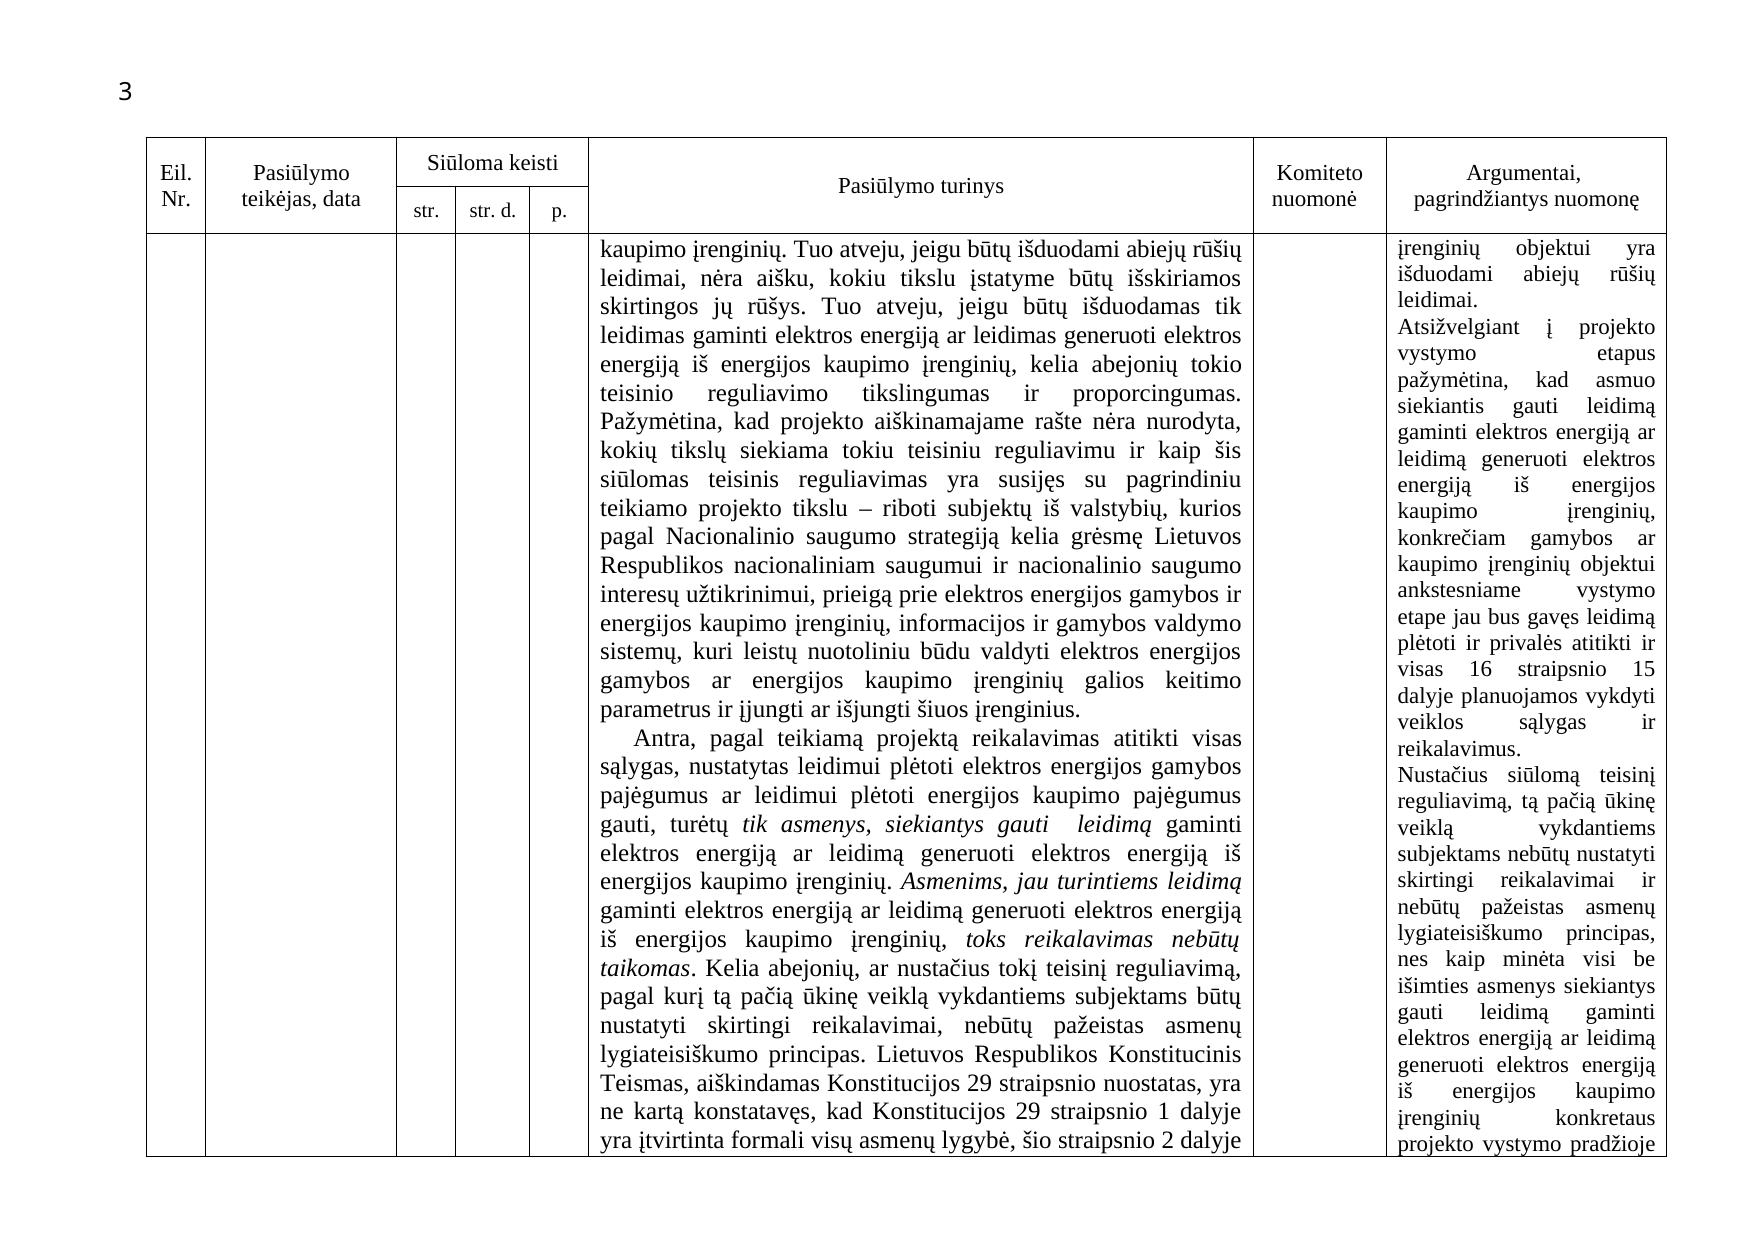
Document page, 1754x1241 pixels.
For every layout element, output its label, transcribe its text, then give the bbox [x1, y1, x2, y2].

table_header Siūloma keisti [397, 138, 588, 186]
table_cell įrenginių objektui yra išduodami abiejų rūšių leidimai. Atsižvelgiant į projekto vystymo etapus pažymėtina, kad asmuo siekiantis gauti leidimą gaminti elektros energiją ar leidimą generuoti elektros energiją iš energijos kaupimo įrenginių, konkrečiam gamybos ar kaupimo įrenginių objektui ankstesniame vystymo etape jau bus gavęs leidimą plėtoti ir privalės atitikti ir visas 16 straipsnio 15 dalyje planuojamos vykdyti veiklos sąlygas ir reikalavimus. Nustačius siūlomą teisinį reguliavimą, tą pačią ūkinę veiklą vykdantiems subjektams nebūtų nustatyti skirtingi reikalavimai ir nebūtų pažeistas asmenų lygiateisiškumo principas, nes kaip minėta visi be išimties asmenys siekiantys gauti leidimą gaminti elektros energiją ar leidimą generuoti elektros energiją iš energijos kaupimo įrenginių konkretaus projekto vystymo pradžioje [1387, 234, 1666, 1156]
table_header Pasiūlymo teikėjas, data [206, 138, 396, 233]
table_cell [456, 234, 529, 1156]
table_cell [147, 234, 205, 1156]
table_header Komiteto nuomonė [1254, 138, 1386, 233]
table_header Pasiūlymo turinys [589, 138, 1253, 233]
table_cell [530, 234, 588, 1156]
table_cell str. [397, 187, 455, 233]
table_header Argumentai, pagrindžiantys nuomonę [1387, 138, 1666, 233]
table_cell kaupimo įrenginių. Tuo atveju, jeigu būtų išduodami abiejų rūšių leidimai, nėra aišku, kokiu tikslu įstatyme būtų išskiriamos skirtingos jų rūšys. Tuo atveju, jeigu būtų išduodamas tik leidimas gaminti elektros energiją ar leidimas generuoti elektros energiją iš energijos kaupimo įrenginių, kelia abejonių tokio teisinio reguliavimo tikslingumas ir proporcingumas. Pažymėtina, kad projekto aiškinamajame rašte nėra nurodyta, kokių tikslų siekiama tokiu teisiniu reguliavimu ir kaip šis siūlomas teisinis reguliavimas yra susijęs su pagrindiniu teikiamo projekto tikslu – riboti subjektų iš valstybių, kurios pagal Nacionalinio saugumo strategiją kelia grėsmę Lietuvos Respublikos nacionaliniam saugumui ir nacionalinio saugumo interesų užtikrinimui, prieigą prie elektros energijos gamybos ir energijos kaupimo įrenginių, informacijos ir gamybos valdymo sistemų, kuri leistų nuotoliniu būdu valdyti elektros energijos gamybos ar energijos kaupimo įrenginių galios keitimo parametrus ir įjungti ar išjungti šiuos įrenginius. Antra, pagal teikiamą projektą reikalavimas atitikti visas sąlygas, nustatytas leidimui plėtoti elektros energijos gamybos pajėgumus ar leidimui plėtoti energijos kaupimo pajėgumus gauti, turėtų tik asmenys, siekiantys gauti leidimą gaminti elektros energiją ar leidimą generuoti elektros energiją iš energijos kaupimo įrenginių. Asmenims, jau turintiems leidimą gaminti elektros energiją ar leidimą generuoti elektros energiją iš energijos kaupimo įrenginių, toks reikalavimas nebūtų taikomas. Kelia abejonių, ar nustačius tokį teisinį reguliavimą, pagal kurį tą pačią ūkinę veiklą vykdantiems subjektams būtų nustatyti skirtingi reikalavimai, nebūtų pažeistas asmenų lygiateisiškumo principas. Lietuvos Respublikos Konstitucinis Teismas, aiškindamas Konstitucijos 29 straipsnio nuostatas, yra ne kartą konstatavęs, kad Konstitucijos 29 straipsnio 1 dalyje yra įtvirtinta formali visų asmenų lygybė, šio straipsnio 2 dalyje [589, 234, 1253, 1156]
table_cell p. [530, 187, 588, 233]
table_header Eil. Nr. [147, 138, 205, 233]
table_cell str. d. [456, 187, 529, 233]
table_cell [1254, 234, 1386, 1156]
table_cell [206, 234, 396, 1156]
table_cell [397, 234, 455, 1156]
